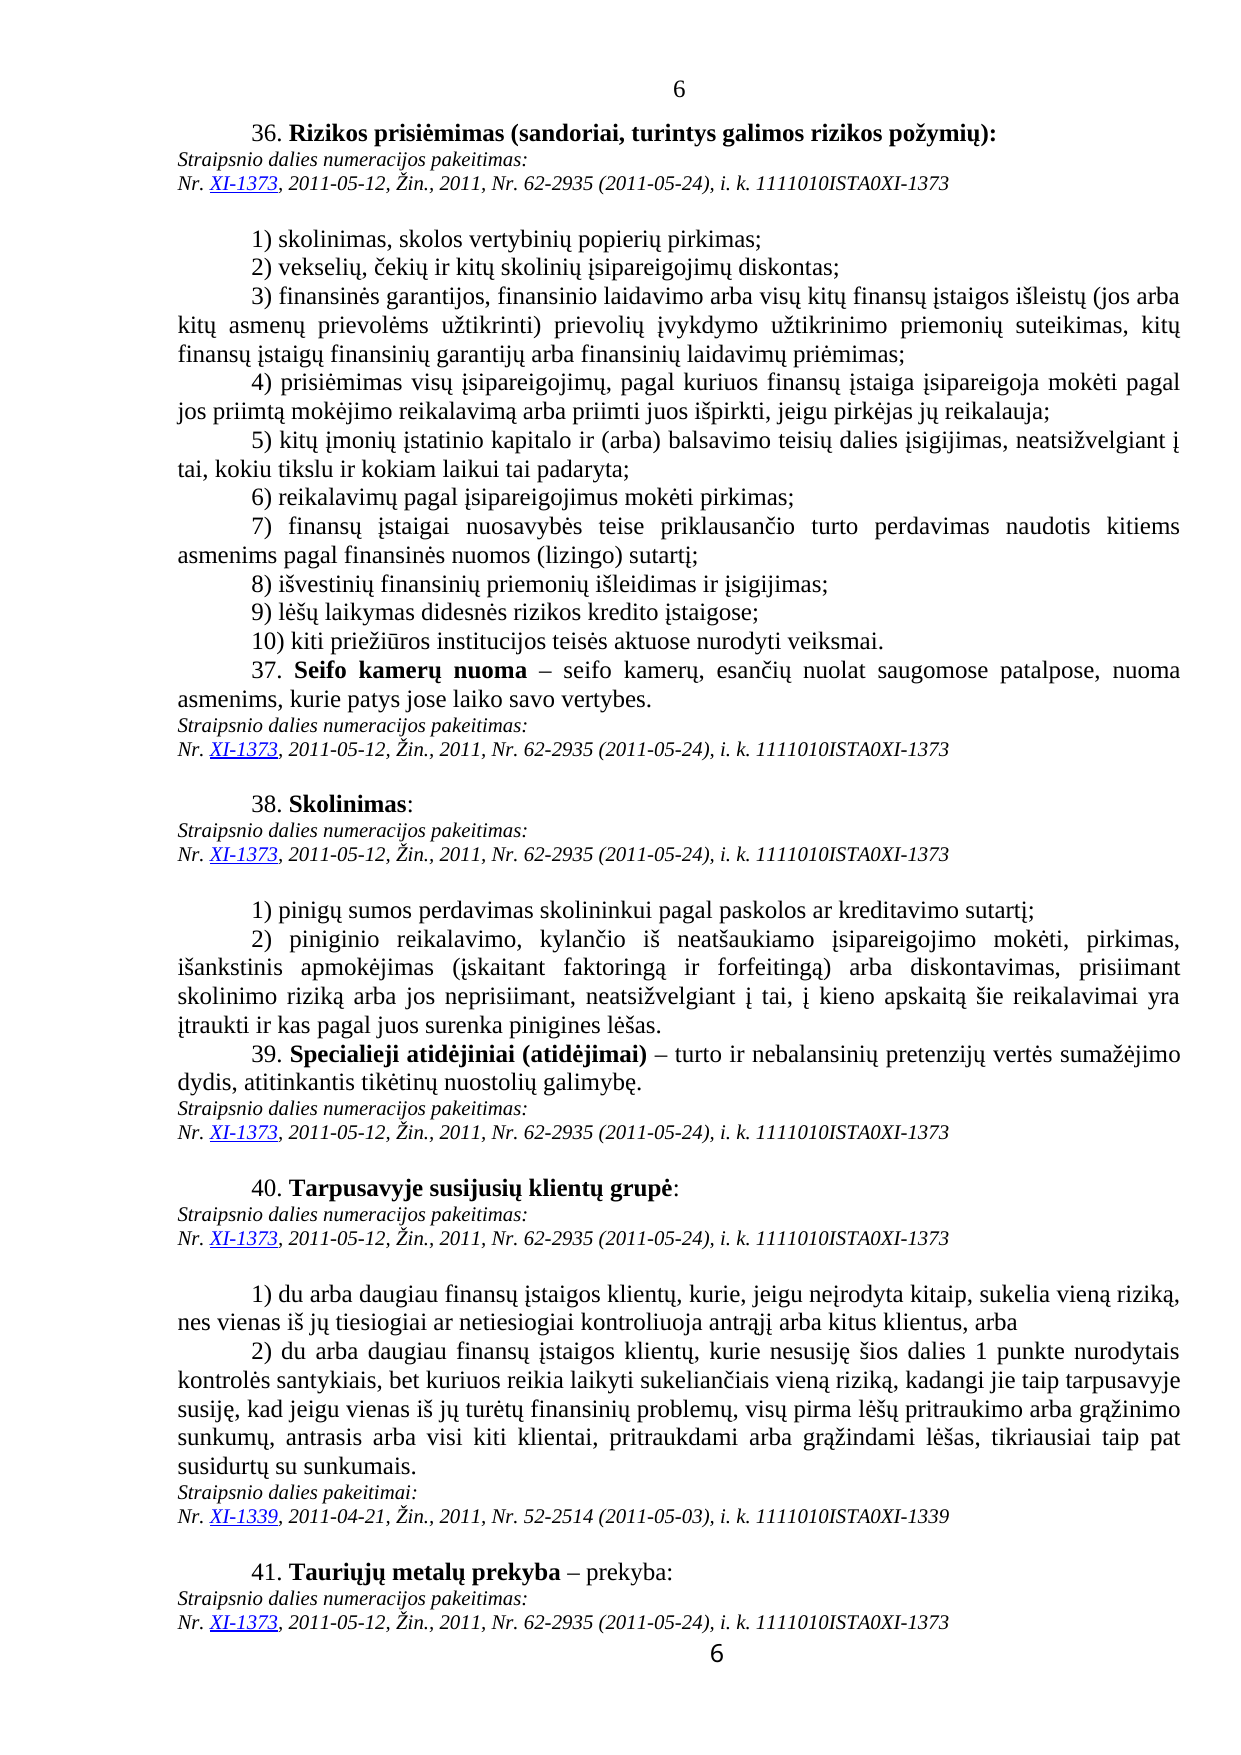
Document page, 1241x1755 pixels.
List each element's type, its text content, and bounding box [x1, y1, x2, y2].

text 8) išvestinių finansinių priemonių išleidimas ir įsigijimas; [177, 569, 1181, 597]
text Nr. XI-1373, 2011-05-12, Žin., 2011, Nr. 62-2935 (2011-05-24), i. k. 1111010ISTA0XI-1373 [177, 737, 1181, 761]
text Straipsnio dalies numeracijos pakeitimas: [177, 818, 1181, 842]
text 9) lėšų laikymas didesnės rizikos kredito įstaigose; [177, 597, 1181, 626]
text 5) kitų įmonių įstatinio kapitalo ir (arba) balsavimo teisių dalies įsigijimas, neatsižvelgiant į tai, kokiu tikslu ir kokiam laikui tai padaryta; [177, 425, 1181, 482]
text 39. Specialieji atidėjiniai (atidėjimai) – turto ir nebalansinių pretenzijų vertės sumažėjimo dydis, atitinkantis tikėtinų nuostolių galimybę. [177, 1039, 1181, 1096]
text 36. Rizikos prisiėmimas (sandoriai, turintys galimos rizikos požymių): [177, 118, 1181, 147]
text Straipsnio dalies numeracijos pakeitimas: [177, 712, 1181, 737]
text Nr. XI-1373, 2011-05-12, Žin., 2011, Nr. 62-2935 (2011-05-24), i. k. 1111010ISTA0XI-1373 [177, 1226, 1181, 1250]
text 40. Tarpusavyje susijusių klientų grupė: [177, 1173, 1181, 1202]
text Straipsnio dalies numeracijos pakeitimas: [177, 147, 1181, 171]
text 4) prisiėmimas visų įsipareigojimų, pagal kuriuos finansų įstaiga įsipareigoja mokėti pagal jos priimtą mokėjimo reikalavimą arba priimti juos išpirkti, jeigu pirkėjas jų reikalauja; [177, 367, 1181, 425]
text 6) reikalavimų pagal įsipareigojimus mokėti pirkimas; [177, 482, 1181, 511]
text Straipsnio dalies numeracijos pakeitimas: [177, 1586, 1181, 1610]
text 2) piniginio reikalavimo, kylančio iš neatšaukiamo įsipareigojimo mokėti, pirkimas, išankstinis apmokėjimas (įskaitant faktoringą ir forfeitingą) arba diskontavimas, prisiimant skolinimo riziką arba jos neprisiimant, neatsižvelgiant į tai, į kieno apskaitą šie reikalavimai yra įtraukti ir kas pagal juos surenka pinigines lėšas. [177, 924, 1181, 1039]
text 2) vekselių, čekių ir kitų skolinių įsipareigojimų diskontas; [177, 252, 1181, 281]
text Nr. XI-1373, 2011-05-12, Žin., 2011, Nr. 62-2935 (2011-05-24), i. k. 1111010ISTA0XI-1373 [177, 1610, 1181, 1634]
text 1) pinigų sumos perdavimas skolininkui pagal paskolos ar kreditavimo sutartį; [177, 895, 1181, 924]
text 3) finansinės garantijos, finansinio laidavimo arba visų kitų finansų įstaigos išleistų (jos arba kitų asmenų prievolėms užtikrinti) prievolių įvykdymo užtikrinimo priemonių suteikimas, kitų finansų įstaigų finansinių garantijų arba finansinių laidavimų priėmimas; [177, 281, 1181, 367]
text 10) kiti priežiūros institucijos teisės aktuose nurodyti veiksmai. [177, 626, 1181, 655]
text Straipsnio dalies numeracijos pakeitimas: [177, 1202, 1181, 1226]
text 1) du arba daugiau finansų įstaigos klientų, kurie, jeigu neįrodyta kitaip, sukelia vieną riziką, nes vienas iš jų tiesiogiai ar netiesiogiai kontroliuoja antrąjį arba kitus klientus, arba [177, 1279, 1181, 1336]
text 1) skolinimas, skolos vertybinių popierių pirkimas; [177, 224, 1181, 252]
text 7) finansų įstaigai nuosavybės teise priklausančio turto perdavimas naudotis kitiems asmenims pagal finansinės nuomos (lizingo) sutartį; [177, 511, 1181, 569]
text Straipsnio dalies numeracijos pakeitimas: [177, 1096, 1181, 1120]
text Nr. XI-1373, 2011-05-12, Žin., 2011, Nr. 62-2935 (2011-05-24), i. k. 1111010ISTA0XI-1373 [177, 1120, 1181, 1144]
text 2) du arba daugiau finansų įstaigos klientų, kurie nesusiję šios dalies 1 punkte nurodytais kontrolės santykiais, bet kuriuos reikia laikyti sukeliančiais vieną riziką, kadangi jie taip tarpusavyje susiję, kad jeigu vienas iš jų turėtų finansinių problemų, visų pirma lėšų pritraukimo arba grąžinimo sunkumų, antrasis arba visi kiti klientai, pritraukdami arba grąžindami lėšas, tikriausiai taip pat susidurtų su sunkumais. [177, 1336, 1181, 1480]
text 38. Skolinimas: [177, 789, 1181, 818]
text Nr. XI-1373, 2011-05-12, Žin., 2011, Nr. 62-2935 (2011-05-24), i. k. 1111010ISTA0XI-1373 [177, 842, 1181, 866]
text 37. Seifo kamerų nuoma – seifo kamerų, esančių nuolat saugomose patalpose, nuoma asmenims, kurie patys jose laiko savo vertybes. [177, 655, 1181, 712]
text Nr. XI-1339, 2011-04-21, Žin., 2011, Nr. 52-2514 (2011-05-03), i. k. 1111010ISTA0XI-1339 [177, 1504, 1181, 1528]
text Nr. XI-1373, 2011-05-12, Žin., 2011, Nr. 62-2935 (2011-05-24), i. k. 1111010ISTA0XI-1373 [177, 171, 1181, 195]
text Straipsnio dalies pakeitimai: [177, 1480, 1181, 1504]
text 41. Tauriųjų metalų prekyba – prekyba: [177, 1557, 1181, 1586]
